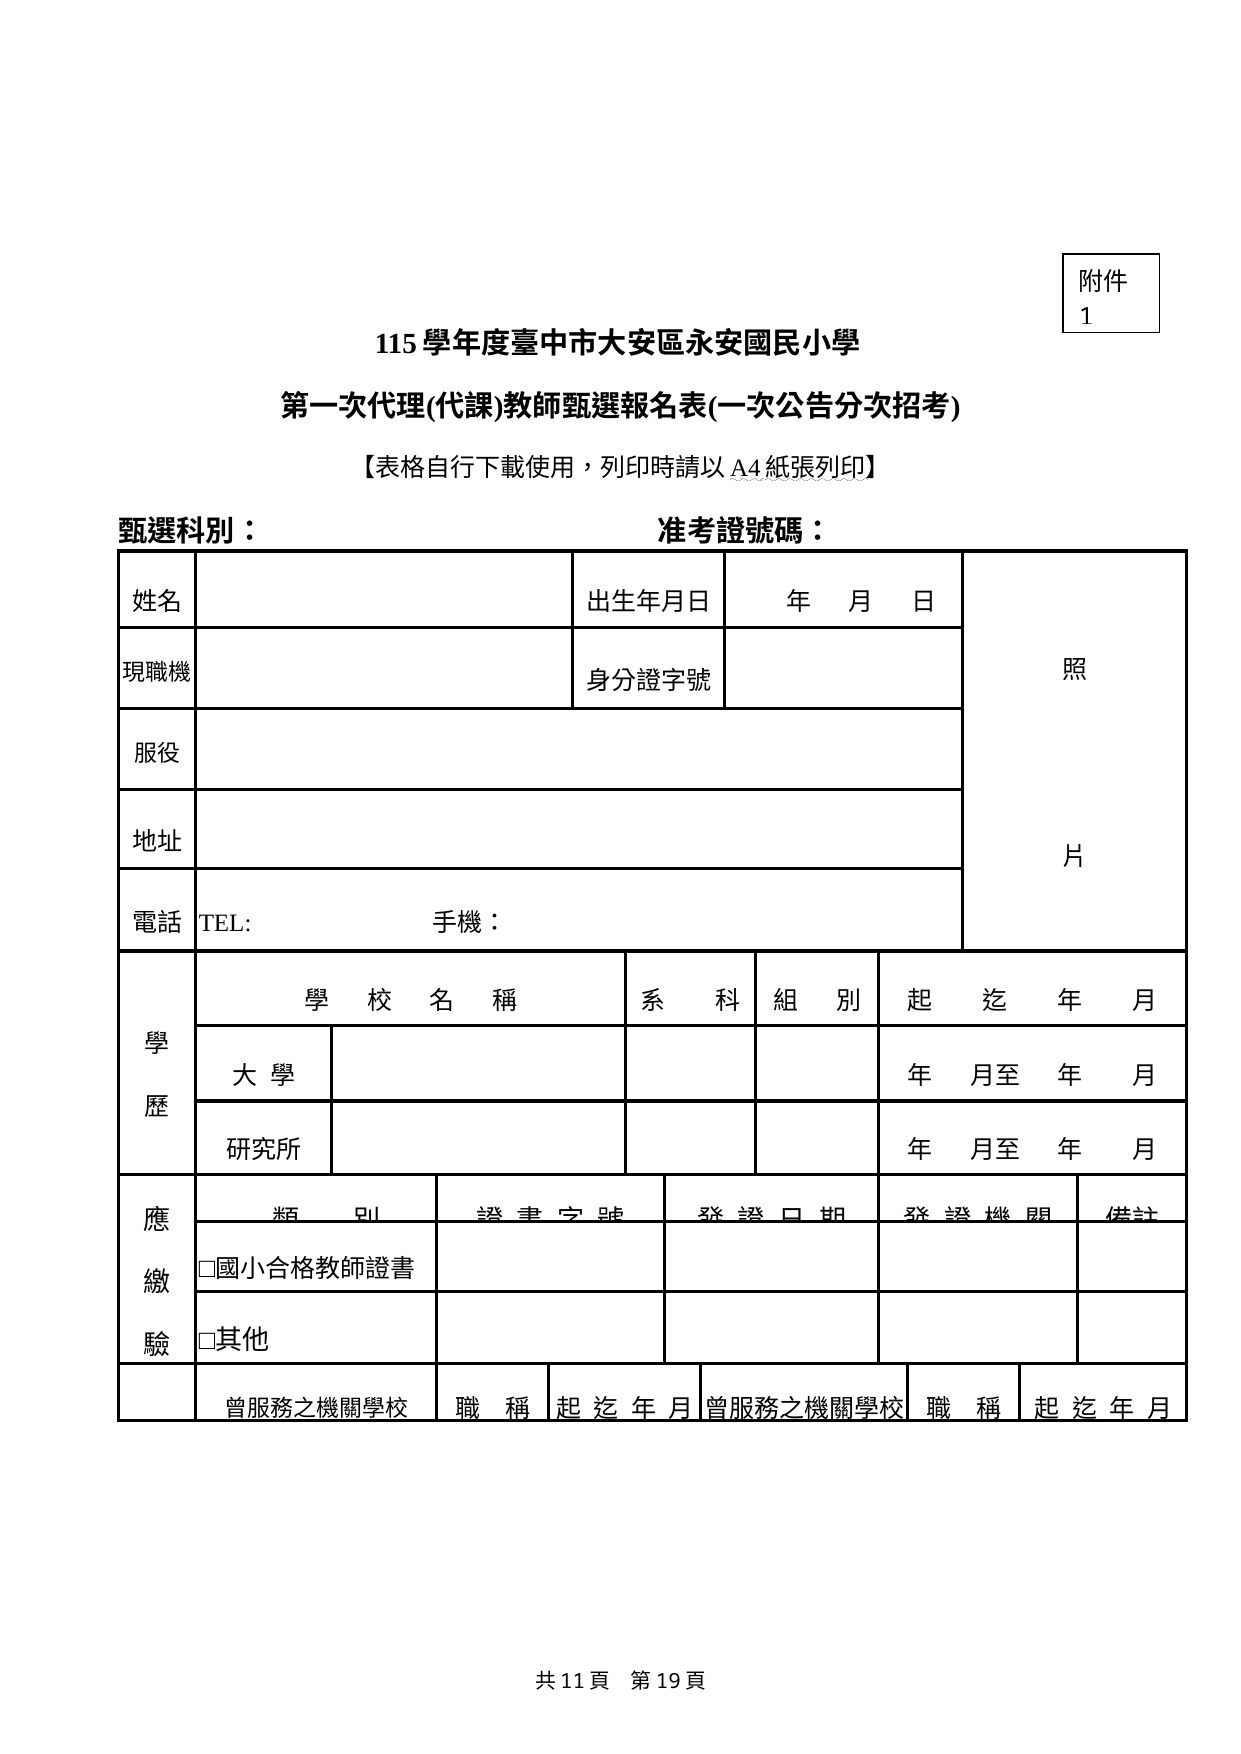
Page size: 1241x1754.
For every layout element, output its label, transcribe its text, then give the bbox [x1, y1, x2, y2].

table_cell 學 校 名 稱 [197, 953, 624, 1024]
table_cell 備註 [1079, 1176, 1185, 1219]
table_cell 證 書 字 號 [438, 1176, 663, 1219]
table_cell [333, 1027, 624, 1099]
table_cell [1079, 1293, 1185, 1362]
table_cell 起 迄 年 月 [880, 953, 1185, 1024]
text 第一次代理(代課)教師甄選報名表(一次公告分次招考) [118, 362, 1122, 424]
table_cell [757, 1103, 877, 1173]
table_cell [197, 791, 961, 867]
table_cell 職 稱 [438, 1365, 547, 1418]
table_cell 電話 [120, 870, 194, 949]
table_cell [120, 1365, 194, 1418]
table_cell 系 科 [627, 953, 754, 1024]
text 115學年度臺中市大安區永安國民小學 [1064, 255, 1159, 332]
table_cell □免役 □役畢 □服役中 [197, 710, 961, 788]
table_cell 發 證 機 關 [880, 1176, 1076, 1219]
text 甄選科別： 准考證號碼： [118, 487, 1122, 549]
table_cell [726, 629, 961, 707]
table_cell 年 月至 年 月 [880, 1027, 1185, 1099]
table_cell 大 學 [197, 1027, 330, 1099]
table_cell 年 月至 年 月 [880, 1103, 1185, 1173]
table_cell 類 別 [197, 1176, 435, 1219]
table_cell [625, 1223, 663, 1290]
text 【表格自行下載使用，列印時請以A4紙張列印】 [118, 424, 1122, 487]
table_cell 曾服務之機關學校 [197, 1365, 435, 1418]
table_cell [880, 1293, 1076, 1362]
table_cell [666, 1293, 877, 1362]
table_header 照 片 [964, 553, 1185, 949]
table_cell 職 稱 [909, 1365, 1018, 1418]
table_cell [666, 1223, 877, 1290]
table_cell 地址 [120, 791, 194, 867]
table_header [197, 553, 571, 626]
table_header 姓名 [120, 553, 194, 626]
text 115學年度臺中市大安區永安國民小學 [118, 299, 1122, 362]
table_cell 現職機關學校 [120, 629, 194, 707]
table_cell [627, 1027, 754, 1099]
table_cell 研究所 [197, 1103, 330, 1173]
table_cell TEL: 手機： [197, 870, 961, 949]
table_cell [757, 1027, 877, 1099]
table_cell [625, 1293, 663, 1362]
table_cell 起 迄 年 月 [550, 1365, 699, 1418]
table_cell [880, 1223, 1076, 1290]
table_cell [438, 1223, 625, 1290]
table_header 出生年月日 [574, 553, 723, 626]
table_cell 發 證 日 期 [666, 1176, 877, 1219]
table_cell [1079, 1223, 1185, 1290]
table_cell 服役 情形 [120, 710, 194, 788]
table_cell [333, 1103, 624, 1173]
table_cell □國小合格教師證書 [197, 1223, 435, 1290]
text 附件1 [1078, 262, 1144, 324]
table_cell 組 別 [757, 953, 877, 1024]
table_cell [627, 1103, 754, 1173]
table_cell 起 迄 年 月 [1021, 1365, 1185, 1418]
table_cell 曾服務之機關學校 [702, 1365, 906, 1418]
table_cell [197, 629, 571, 707]
table_header 年 月 日 [726, 553, 961, 626]
table_cell [438, 1293, 625, 1362]
table_cell □其他 [197, 1293, 435, 1362]
table_cell 應 繳 驗 證 件 [120, 1176, 194, 1362]
table_cell 學 歷 [120, 953, 194, 1173]
table_cell 身分證字號 [574, 629, 723, 707]
